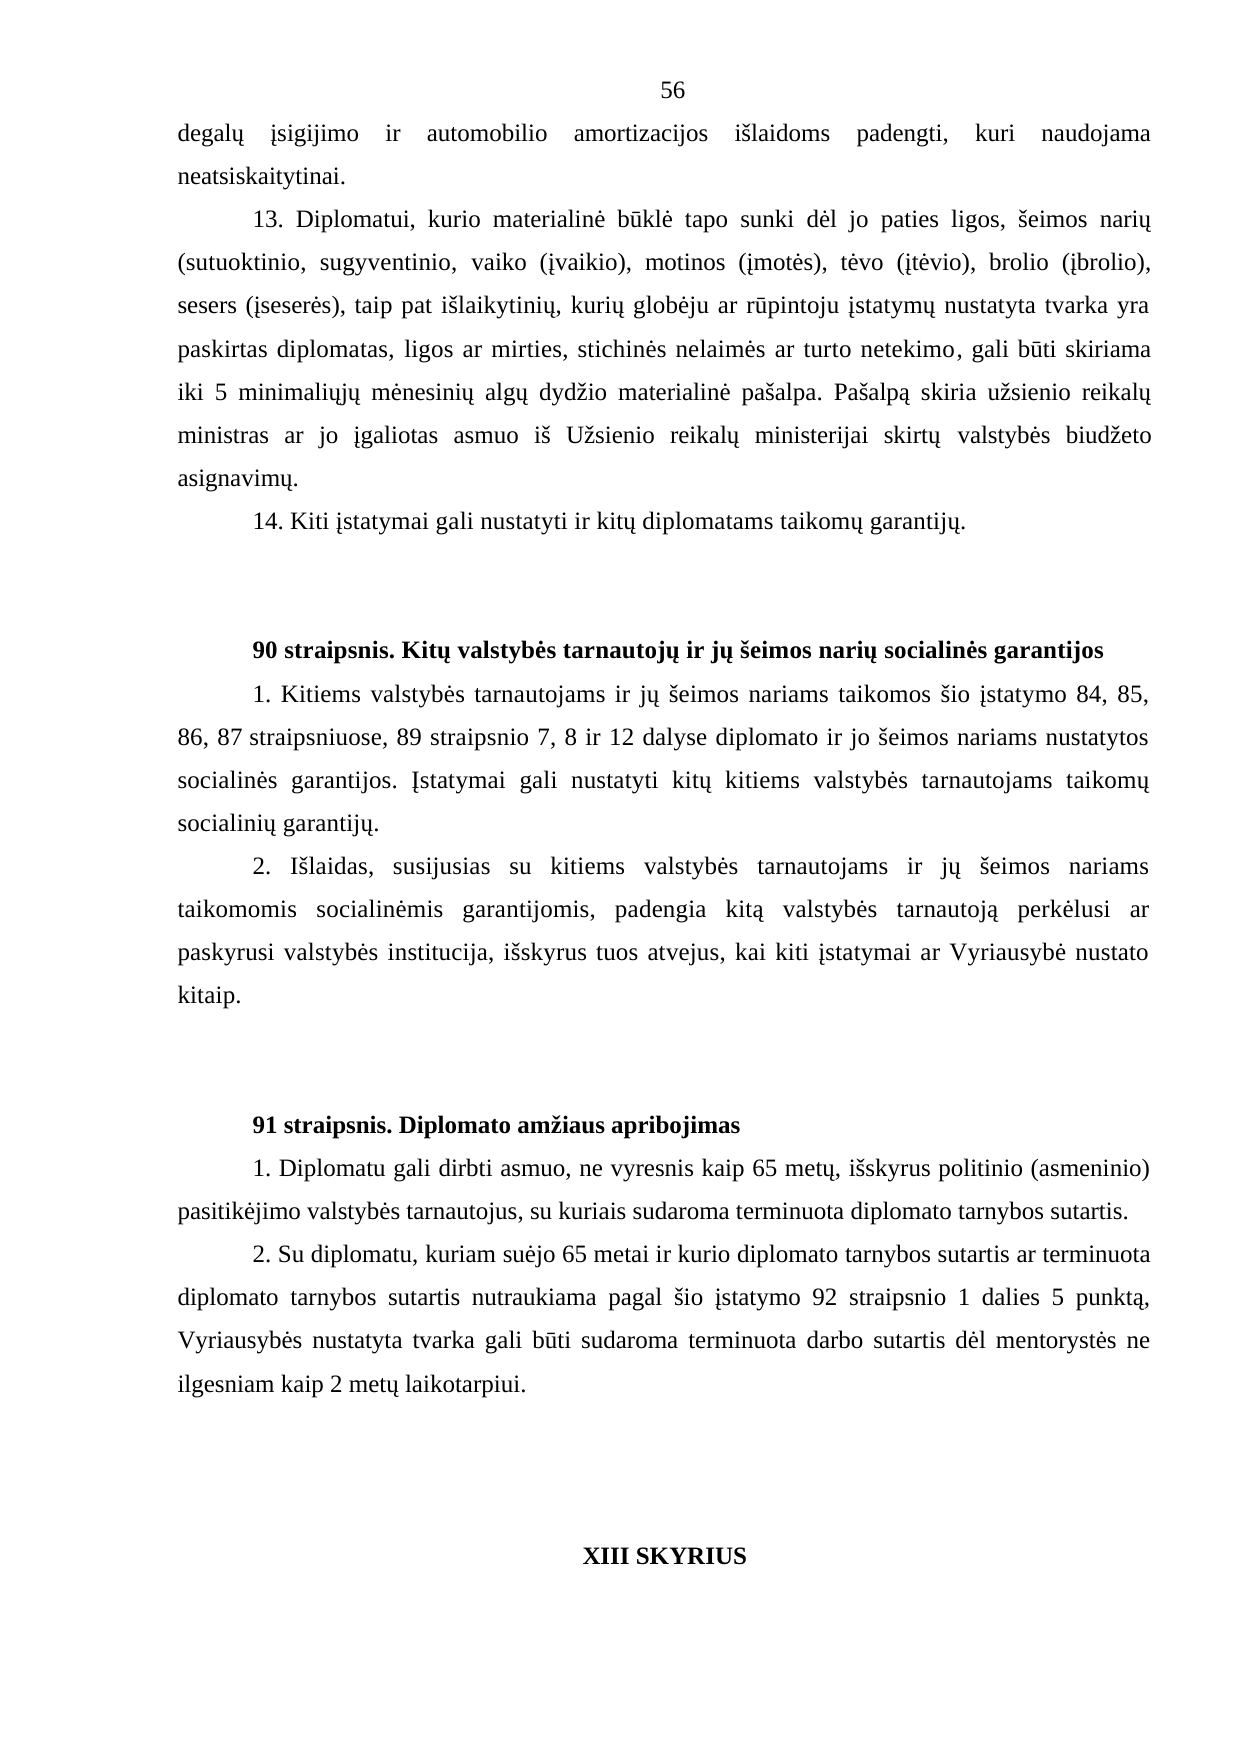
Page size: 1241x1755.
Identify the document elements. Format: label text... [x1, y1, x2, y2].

text 1. Diplomatu gali dirbti asmuo, ne vyresnis kaip 65 metų, išskyrus politinio (asmeninio) pasitikėjimo valstybės tarnautojus, su kuriais sudaroma terminuota diplomato tarnybos sutartis. [177, 1153, 1152, 1225]
text 14. Kiti įstatymai gali nustatyti ir kitų diplomatams taikomų garantijų. [177, 506, 1152, 535]
text 2. Su diplomatu, kuriam suėjo 65 metai ir kurio diplomato tarnybos sutartis ar terminuota diplomato tarnybos sutartis nutraukiama pagal šio įstatymo 92 straipsnio 1 dalies 5 punktą, Vyriausybės nustatyta tvarka gali būti sudaroma terminuota darbo sutartis dėl mentorystės ne ilgesniam kaip 2 metų laikotarpiui. [177, 1239, 1152, 1397]
text 2. Išlaidas, susijusias su kitiems valstybės tarnautojams ir jų šeimos nariams taikomomis socialinėmis garantijomis, padengia kitą valstybės tarnautoją perkėlusi ar paskyrusi valstybės institucija, išskyrus tuos atvejus, kai kiti įstatymai ar Vyriausybė nustato kitaip. [177, 851, 1152, 1009]
text 90 straipsnis. Kitų valstybės tarnautojų ir jų šeimos narių socialinės garantijos [177, 636, 1152, 664]
text 1. Kitiems valstybės tarnautojams ir jų šeimos nariams taikomos šio įstatymo 84, 85, 86, 87 straipsniuose, 89 straipsnio 7, 8 ir 12 dalyse diplomato ir jo šeimos nariams nustatytos socialinės garantijos. Įstatymai gali nustatyti kitų kitiems valstybės tarnautojams taikomų socialinių garantijų. [177, 679, 1152, 837]
text XIII SKYRIUS [177, 1541, 1152, 1570]
text degalų įsigijimo ir automobilio amortizacijos išlaidoms padengti, kuri naudojama neatsiskaitytinai. [177, 118, 1152, 190]
text 91 straipsnis. Diplomato amžiaus apribojimas [177, 1110, 1152, 1139]
text 13. Diplomatui, kurio materialinė būklė tapo sunki dėl jo paties ligos, šeimos narių (sutuoktinio, sugyventinio, vaiko (įvaikio), motinos (įmotės), tėvo (įtėvio), brolio (įbrolio), sesers (įseserės), taip pat išlaikytinių, kurių globėju ar rūpintoju įstatymų nustatyta tvarka yra paskirtas diplomatas, ligos ar mirties, stichinės nelaimės ar turto netekimo, gali būti skiriama iki 5 minimaliųjų mėnesinių algų dydžio materialinė pašalpa. Pašalpą skiria užsienio reikalų ministras ar jo įgaliotas asmuo iš Užsienio reikalų ministerijai skirtų valstybės biudžeto asignavimų. [177, 204, 1152, 492]
